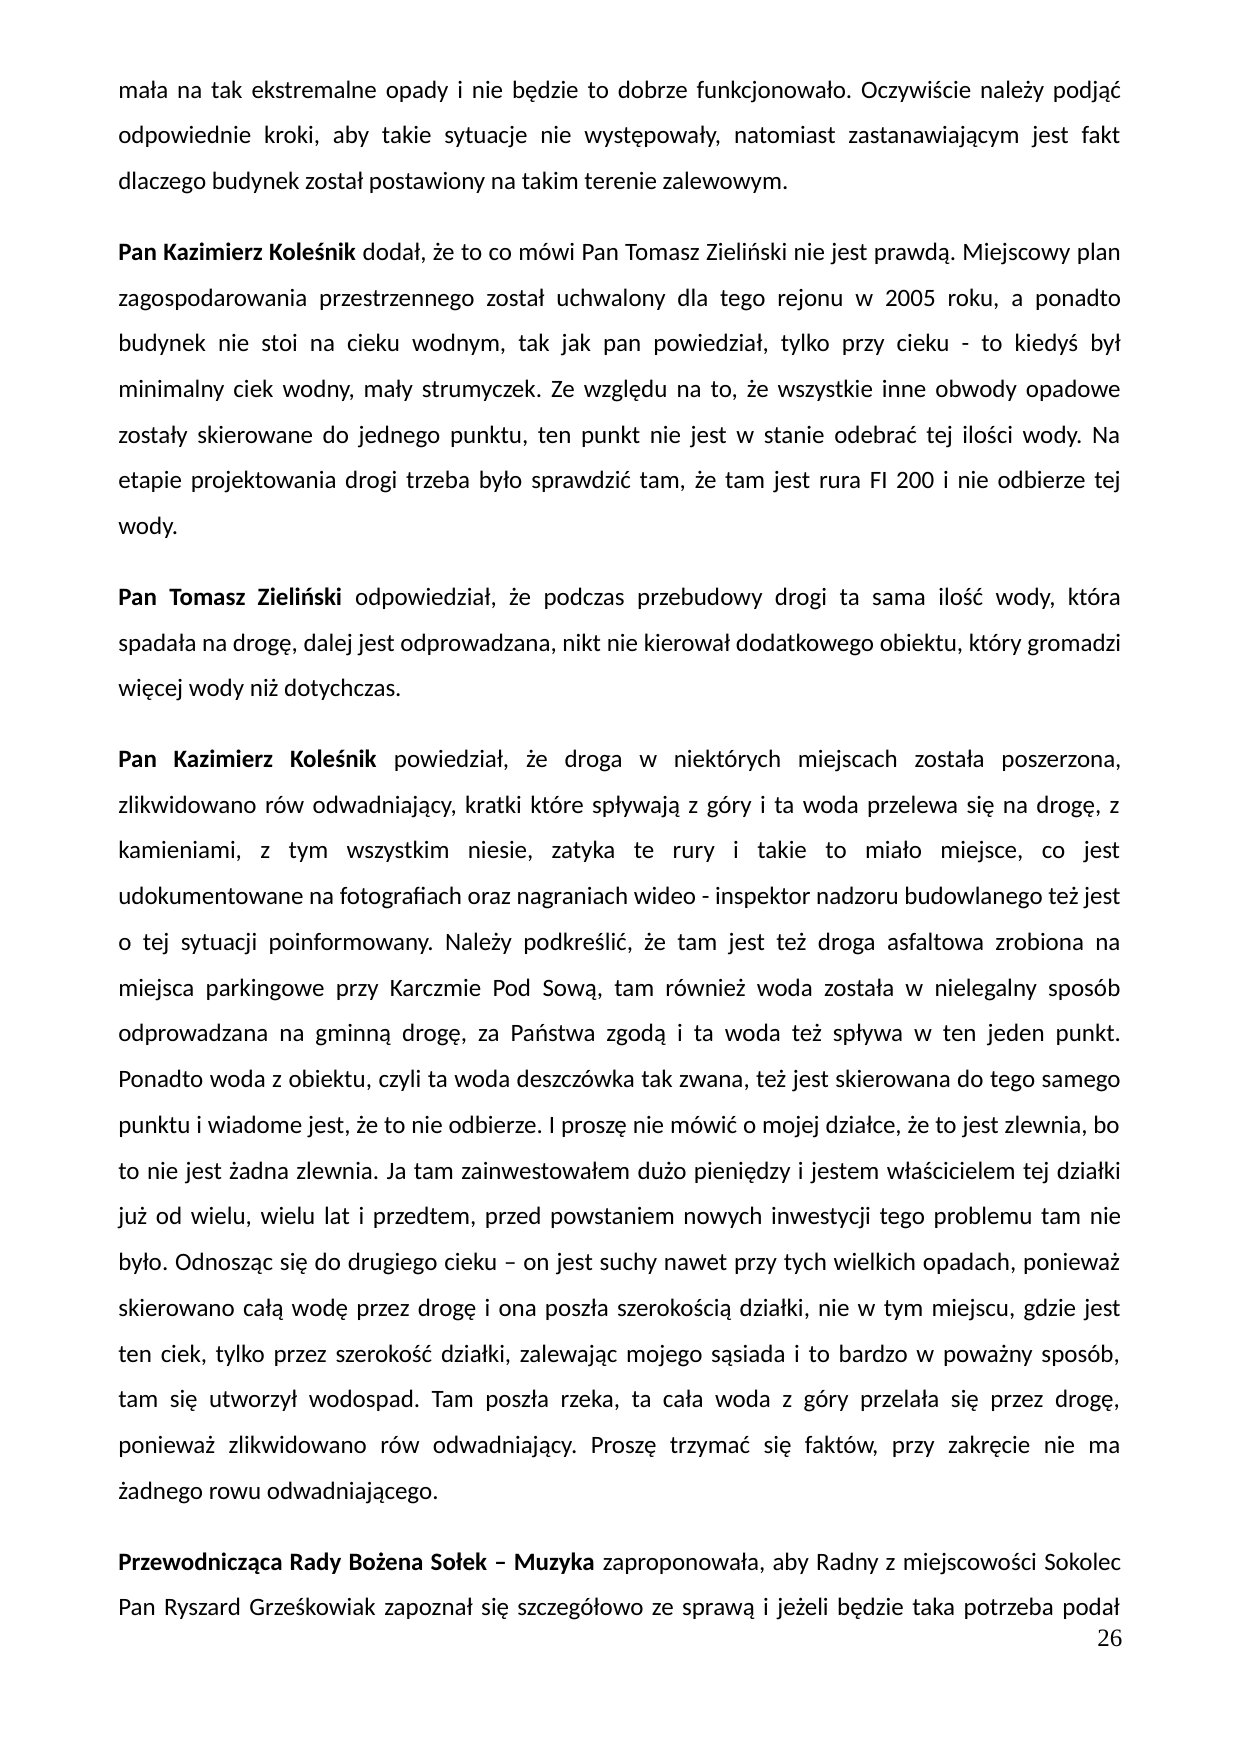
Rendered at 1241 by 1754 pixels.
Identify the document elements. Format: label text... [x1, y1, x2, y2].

text Przewodnicząca Rady Bożena Sołek – Muzyka zaproponowała, aby Radny z miejscowości Sokolec Pan Ryszard Grześkowiak zapoznał się szczegółowo ze sprawą i jeżeli będzie taka potrzeba podał [118, 1546, 1122, 1622]
text mała na tak ekstremalne opady i nie będzie to dobrze funkcjonowało. Oczywiście należy podjąć odpowiednie kroki, aby takie sytuacje nie występowały, natomiast zastanawiającym jest fakt dlaczego budynek został postawiony na takim terenie zalewowym. [118, 74, 1122, 196]
text Pan Tomasz Zieliński odpowiedział, że podczas przebudowy drogi ta sama ilość wody, która spadała na drogę, dalej jest odprowadzana, nikt nie kierował dodatkowego obiektu, który gromadzi więcej wody niż dotychczas. [118, 581, 1122, 703]
text Pan Kazimierz Koleśnik powiedział, że droga w niektórych miejscach została poszerzona, zlikwidowano rów odwadniający, kratki które spływają z góry i ta woda przelewa się na drogę, z kamieniami, z tym wszystkim niesie, zatyka te rury i takie to miało miejsce, co jest udokumentowane na fotografiach oraz nagraniach wideo - inspektor nadzoru budowlanego też jest o tej sytuacji poinformowany. Należy podkreślić, że tam jest też droga asfaltowa zrobiona na miejsca parkingowe przy Karczmie Pod Sową, tam również woda została w nielegalny sposób odprowadzana na gminną drogę, za Państwa zgodą i ta woda też spływa w ten jeden punkt. Ponadto woda z obiektu, czyli ta woda deszczówka tak zwana, też jest skierowana do tego samego punktu i wiadome jest, że to nie odbierze. I proszę nie mówić o mojej działce, że to jest zlewnia, bo to nie jest żadna zlewnia. Ja tam zainwestowałem dużo pieniędzy i jestem właścicielem tej działki już od wielu, wielu lat i przedtem, przed powstaniem nowych inwestycji tego problemu tam nie było. Odnosząc się do drugiego cieku – on jest suchy nawet przy tych wielkich opadach, ponieważ skierowano całą wodę przez drogę i ona poszła szerokością działki, nie w tym miejscu, gdzie jest ten ciek, tylko przez szerokość działki, zalewając mojego sąsiada i to bardzo w poważny sposób, tam się utworzył wodospad. Tam poszła rzeka, ta cała woda z góry przelała się przez drogę, ponieważ zlikwidowano rów odwadniający. Proszę trzymać się faktów, przy zakręcie nie ma żadnego rowu odwadniającego. [118, 743, 1122, 1505]
text Pan Kazimierz Koleśnik dodał, że to co mówi Pan Tomasz Zieliński nie jest prawdą. Miejscowy plan zagospodarowania przestrzennego został uchwalony dla tego rejonu w 2005 roku, a ponadto budynek nie stoi na cieku wodnym, tak jak pan powiedział, tylko przy cieku - to kiedyś był minimalny ciek wodny, mały strumyczek. Ze względu na to, że wszystkie inne obwody opadowe zostały skierowane do jednego punktu, ten punkt nie jest w stanie odebrać tej ilości wody. Na etapie projektowania drogi trzeba było sprawdzić tam, że tam jest rura FI 200 i nie odbierze tej wody. [118, 236, 1122, 541]
